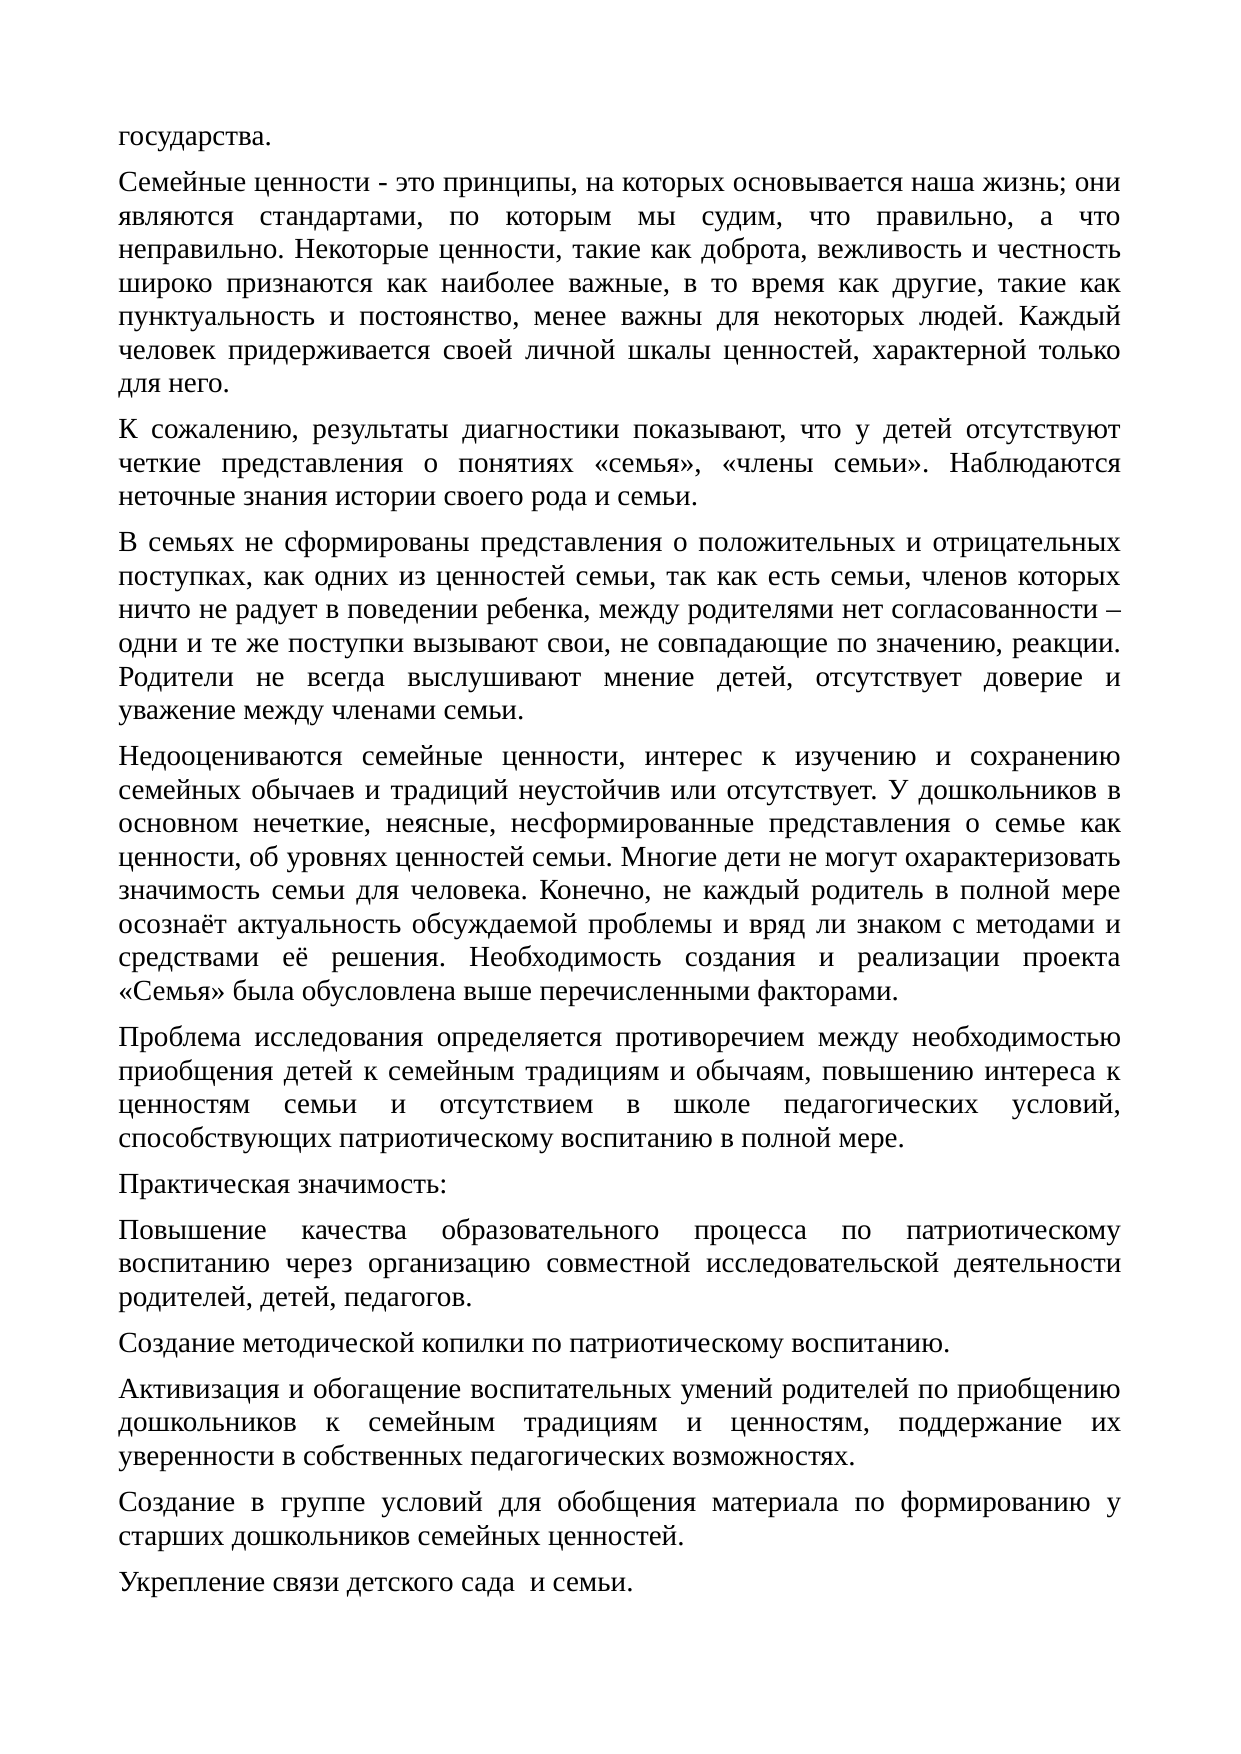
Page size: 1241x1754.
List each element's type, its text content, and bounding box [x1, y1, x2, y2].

text Активизация и обогащение воспитательных умений родителей по приобщению дошкольников к семейным традициям и ценностям, поддержание их уверенности в собственных педагогических возможностях. [118, 1371, 1122, 1472]
text Проблема исследования определяется противоречием между необходимостью приобщения детей к семейным традициям и обычаям, повышению интереса к ценностям семьи и отсутствием в школе педагогических условий, способствующих патриотическому воспитанию в полной мере. [118, 1019, 1122, 1153]
text Создание в группе условий для обобщения материала по формированию у старших дошкольников семейных ценностей. [118, 1484, 1122, 1551]
text государства. [118, 118, 1122, 152]
text Укрепление связи детского сада и семьи. [118, 1564, 1122, 1597]
text Повышение качества образовательного процесса по патриотическому воспитанию через организацию совместной исследовательской деятельности родителей, детей, педагогов. [118, 1212, 1122, 1312]
text Семейные ценности - это принципы, на которых основывается наша жизнь; они являются стандартами, по которым мы судим, что правильно, а что неправильно. Некоторые ценности, такие как доброта, вежливость и честность широко признаются как наиболее важные, в то время как другие, такие как пунктуальность и постоянство, менее важны для некоторых людей. Каждый человек придерживается своей личной шкалы ценностей, характерной только для него. [118, 164, 1122, 399]
text Создание методической копилки по патриотическому воспитанию. [118, 1325, 1122, 1358]
text Недооцениваются семейные ценности, интерес к изучению и сохранению семейных обычаев и традиций неустойчив или отсутствует. У дошкольников в основном нечеткие, неясные, несформированные представления о семье как ценности, об уровнях ценностей семьи. Многие дети не могут охарактеризовать значимость семьи для человека. Конечно, не каждый родитель в полной мере осознаёт актуальность обсуждаемой проблемы и вряд ли знаком с методами и средствами её решения. Необходимость создания и реализации проекта «Семья» была обусловлена выше перечисленными факторами. [118, 738, 1122, 1007]
text К сожалению, результаты диагностики показывают, что у детей отсутствуют четкие представления о понятиях «семья», «члены семьи». Наблюдаются неточные знания истории своего рода и семьи. [118, 411, 1122, 512]
text В семьях не сформированы представления о положительных и отрицательных поступках, как одних из ценностей семьи, так как есть семьи, членов которых ничто не радует в поведении ребенка, между родителями нет согласованности – одни и те же поступки вызывают свои, не совпадающие по значению, реакции. Родители не всегда выслушивают мнение детей, отсутствует доверие и уважение между членами семьи. [118, 524, 1122, 726]
text Практическая значимость: [118, 1166, 1122, 1199]
